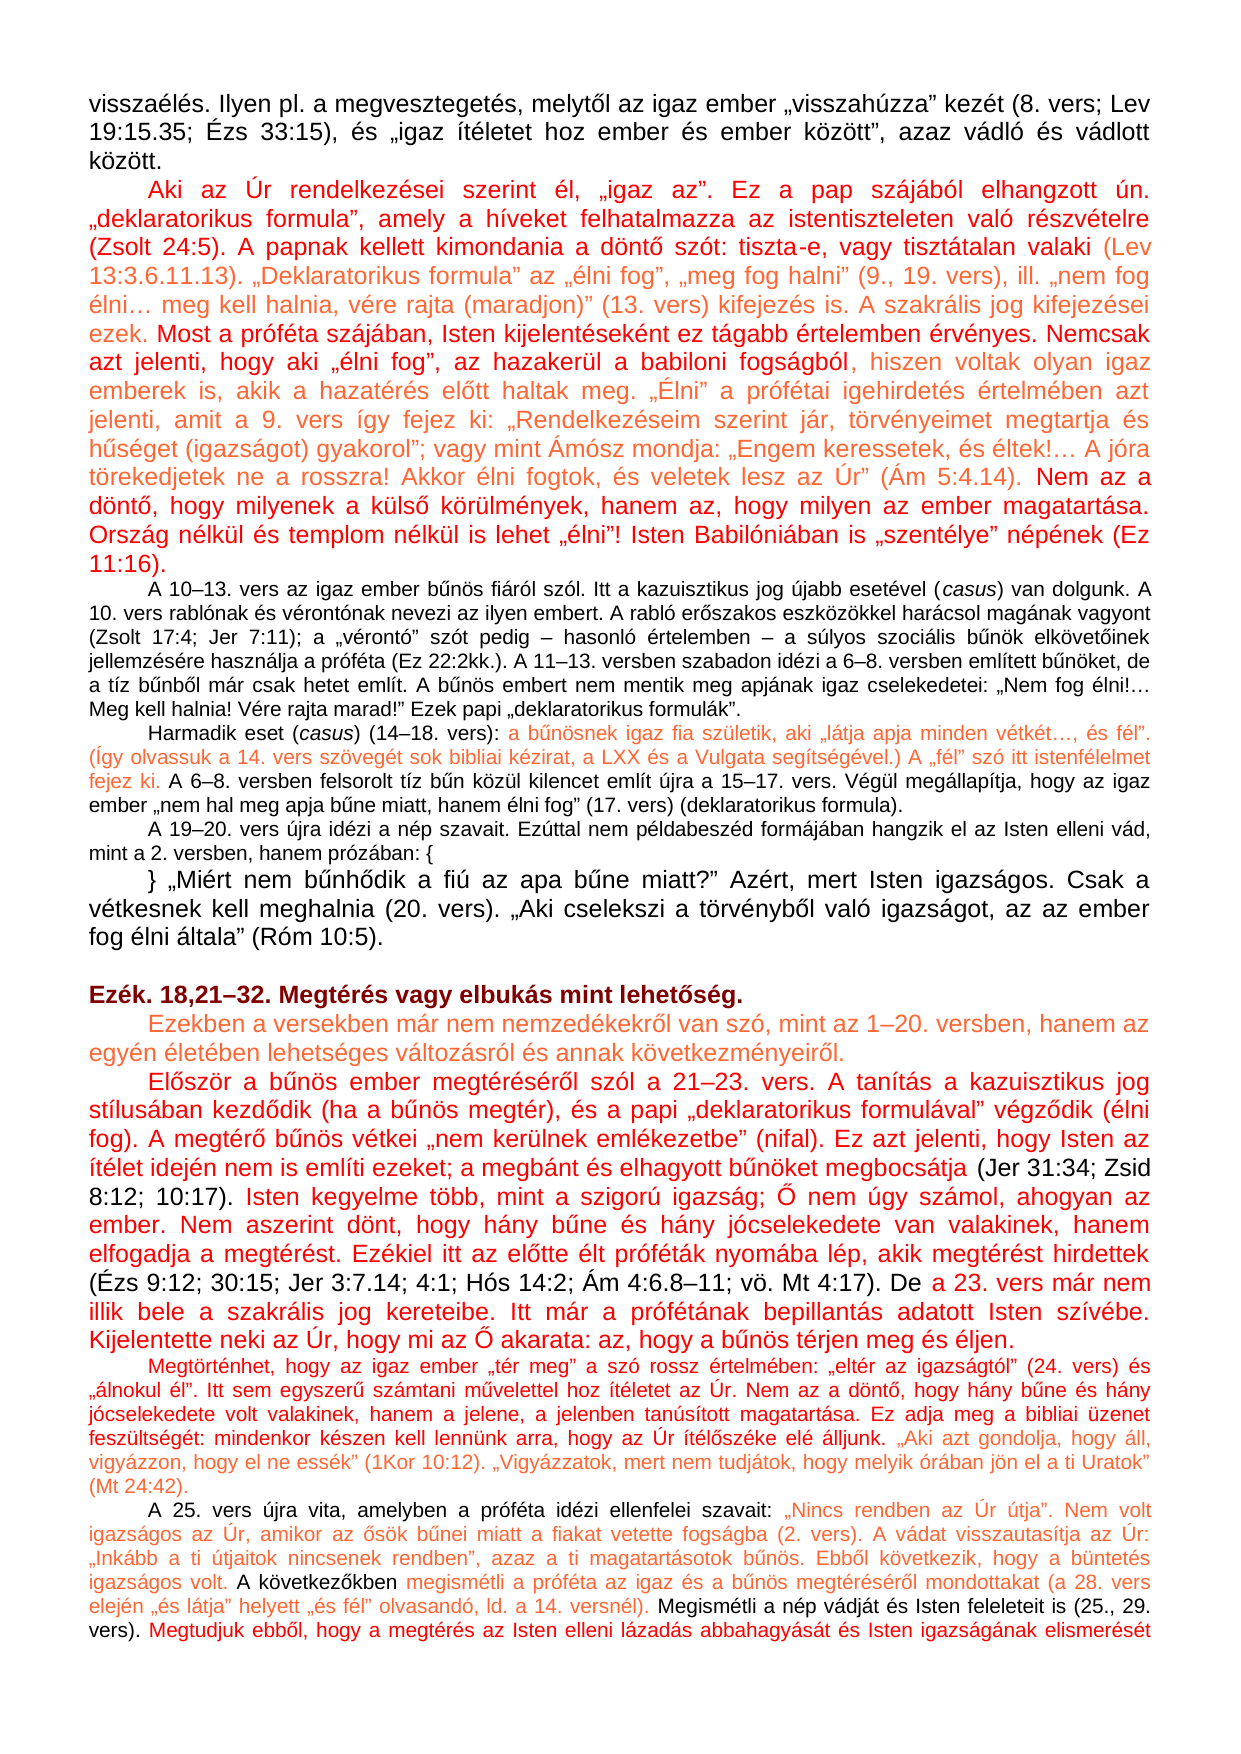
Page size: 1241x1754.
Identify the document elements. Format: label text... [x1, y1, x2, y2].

text } „Miért nem bűnhődik a fiú az apa bűne miatt?” Azért, mert Isten igazságos. Csak a vétkesnek kell meghalnia (20. vers). „Aki cselekszi a törvényből való igazságot, az az ember fog élni általa” (Róm 10:5). [88, 865, 1152, 951]
text Harmadik eset (casus) (14–18. vers): a bűnösnek igaz fia születik, aki „látja apja minden vétkét…, és fél”. (Így olvassuk a 14. vers szövegét sok bibliai kézirat, a LXX és a Vulgata segítségével.) A „fél” szó itt istenfélelmet fejez ki. A 6–8. versben felsorolt tíz bűn közül kilencet említ újra a 15–17. vers. Végül megállapítja, hogy az igaz ember „nem hal meg apja bűne miatt, hanem élni fog” (17. vers) (deklaratorikus formula). [88, 721, 1152, 817]
text Aki az Úr rendelkezései szerint él, „igaz az”. Ez a pap szájából elhangzott ún. „deklaratorikus formula”, amely a híveket felhatalmazza az istentiszteleten való részvételre (Zsolt 24:5). A papnak kellett kimondania a döntő szót: tiszta‑e, vagy tisztátalan valaki (Lev 13:3.6.11.13). „Deklaratorikus formula” az „élni fog”, „meg fog halni” (9., 19. vers), ill. „nem fog élni… meg kell halnia, vére rajta (maradjon)” (13. vers) kifejezés is. A szakrális jog kifejezései ezek. Most a próféta szájában, Isten kijelentéseként ez tágabb értelemben érvényes. Nemcsak azt jelenti, hogy aki „élni fog”, az hazakerül a babiloni fogságból, hiszen voltak olyan igaz emberek is, akik a hazatérés előtt haltak meg. „Élni” a prófétai igehirdetés értelmében azt jelenti, amit a 9. vers így fejez ki: „Rendelkezéseim szerint jár, törvényeimet megtartja és hűséget (igazságot) gyakorol”; vagy mint Ámósz mondja: „Engem keressetek, és éltek!… A jóra törekedjetek ne a rosszra! Akkor élni fogtok, és veletek lesz az Úr” (Ám 5:4.14). Nem az a döntő, hogy milyenek a külső körülmények, hanem az, hogy milyen az ember magatartása. Ország nélkül és templom nélkül is lehet „élni”! Isten Babilóniában is „szentélye” népének (Ez 11:16). [88, 175, 1152, 577]
text A 25. vers újra vita, amelyben a próféta idézi ellenfelei szavait: „Nincs rendben az Úr útja”. Nem volt igazságos az Úr, amikor az ősök bűnei miatt a fiakat vetette fogságba (2. vers). A vádat visszautasítja az Úr: „Inkább a ti útjaitok nincsenek rendben”, azaz a ti magatartásotok bűnös. Ebből következik, hogy a büntetés igazságos volt. A következőkben megismétli a próféta az igaz és a bűnös megtéréséről mondottakat (a 28. vers elején „és látja” helyett „és fél” olvasandó, ld. a 14. versnél). Megismétli a nép vádját és Isten feleleteit is (25., 29. vers). Megtudjuk ebből, hogy a megtérés az Isten elleni lázadás abbahagyását és Isten igazságának elismerését [88, 1498, 1152, 1642]
text Megtörténhet, hogy az igaz ember „tér meg” a szó rossz értelmében: „eltér az igazságtól” (24. vers) és „álnokul él”. Itt sem egyszerű számtani művelettel hoz ítéletet az Úr. Nem az a döntő, hogy hány bűne és hány jócselekedete volt valakinek, hanem a jelene, a jelenben tanúsított magatartása. Ez adja meg a bibliai üzenet feszültségét: mindenkor készen kell lennünk arra, hogy az Úr ítélőszéke elé álljunk. „Aki azt gondolja, hogy áll, vigyázzon, hogy el ne essék” (1Kor 10:12). „Vigyázzatok, mert nem tudjátok, hogy melyik órában jön el a ti Uratok” (Mt 24:42). [88, 1354, 1152, 1498]
text visszaélés. Ilyen pl. a megvesztegetés, melytől az igaz ember „visszahúzza” kezét (8. vers; Lev 19:15.35; Ézs 33:15), és „igaz ítéletet hoz ember és ember között”, azaz vádló és vádlott között. [88, 88, 1152, 175]
text Ezekben a versekben már nem nemzedékekről van szó, mint az 1–20. versben, hanem az egyén életében lehetséges változásról és annak következményeiről. [88, 1009, 1152, 1067]
text Először a bűnös ember megtéréséről szól a 21–23. vers. A tanítás a kazuisztikus jog stílusában kezdődik (ha a bűnös megtér), és a papi „deklaratorikus formulával” végződik (élni fog). A megtérő bűnös vétkei „nem kerülnek emlékezetbe” (nifal). Ez azt jelenti, hogy Isten az ítélet idején nem is említi ezeket; a megbánt és elhagyott bűnöket megbocsátja (Jer 31:34; Zsid 8:12; 10:17). Isten kegyelme több, mint a szigorú igazság; Ő nem úgy számol, ahogyan az ember. Nem aszerint dönt, hogy hány bűne és hány jócselekedete van valakinek, hanem elfogadja a megtérést. Ezékiel itt az előtte élt próféták nyomába lép, akik megtérést hirdettek (Ézs 9:12; 30:15; Jer 3:7.14; 4:1; Hós 14:2; Ám 4:6.8–11; vö. Mt 4:17). De a 23. vers már nem illik bele a szakrális jog kereteibe. Itt már a prófétának bepillantás adatott Isten szívébe. Kijelentette neki az Úr, hogy mi az Ő akarata: az, hogy a bűnös térjen meg és éljen. [88, 1067, 1152, 1354]
text A 10–13. vers az igaz ember bűnös fiáról szól. Itt a kazuisztikus jog újabb esetével (casus) van dolgunk. A 10. vers rablónak és vérontónak nevezi az ilyen embert. A rabló erőszakos eszközökkel harácsol magának vagyont (Zsolt 17:4; Jer 7:11); a „vérontó” szót pedig – hasonló értelemben – a súlyos szociális bűnök elkövetőinek jellemzésére használja a próféta (Ez 22:2kk.). A 11–13. versben szabadon idézi a 6–8. versben említett bűnöket, de a tíz bűnből már csak hetet említ. A bűnös embert nem mentik meg apjának igaz cselekedetei: „Nem fog élni!… Meg kell halnia! Vére rajta marad!” Ezek papi „deklaratorikus formulák”. [88, 577, 1152, 721]
text A 19–20. vers újra idézi a nép szavait. Ezúttal nem példabeszéd formájában hangzik el az Isten elleni vád, mint a 2. versben, hanem prózában: { [88, 817, 1152, 865]
text Ezék. 18,21–32. Megtérés vagy elbukás mint lehetőség. [88, 981, 1152, 1009]
